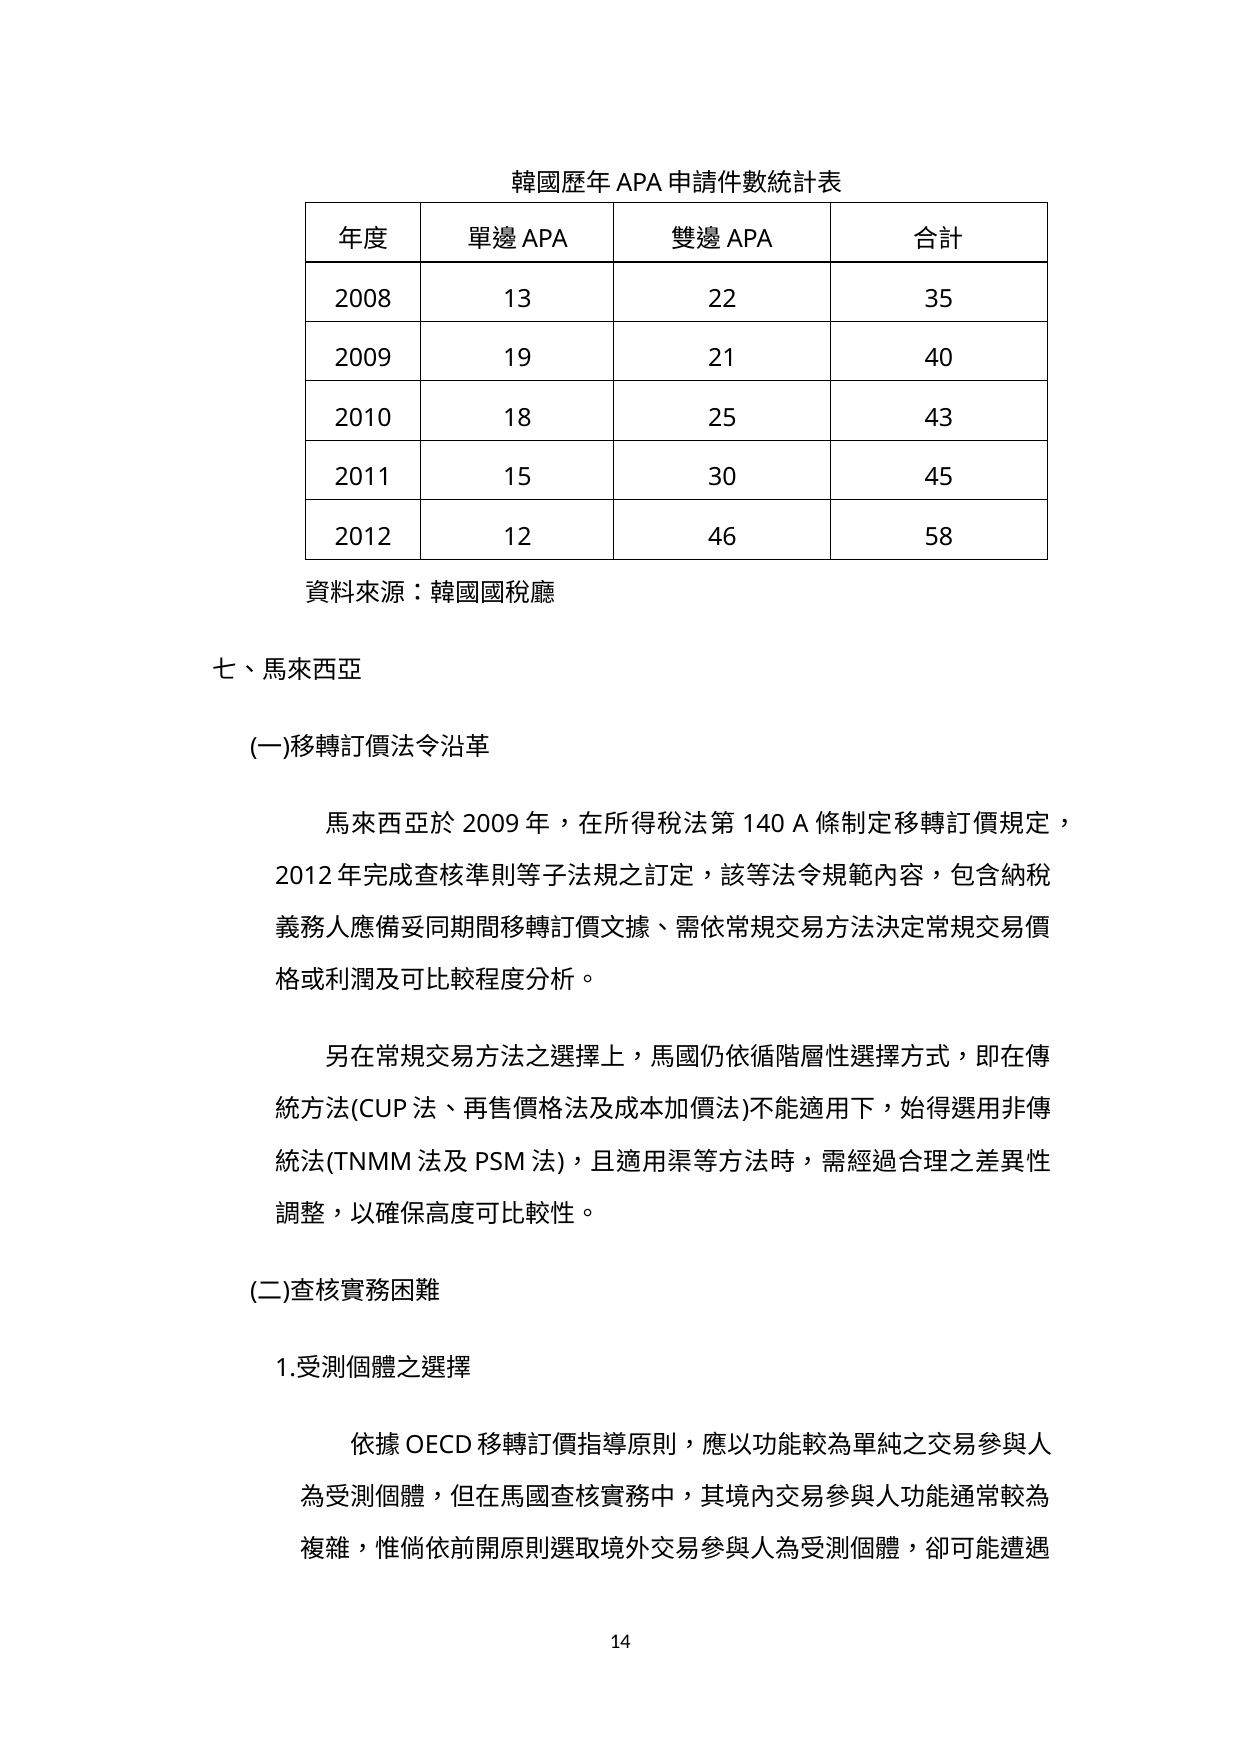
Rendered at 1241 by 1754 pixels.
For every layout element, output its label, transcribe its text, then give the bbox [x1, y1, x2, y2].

table_cell 15 [421, 441, 613, 499]
table_cell 25 [614, 381, 830, 440]
table_cell 40 [831, 322, 1047, 380]
table_cell 2010 [306, 381, 420, 440]
text (一)移轉訂價法令沿革 [250, 714, 1053, 766]
table_cell 18 [421, 381, 613, 440]
table_header 單邊APA [421, 203, 613, 261]
table_cell 35 [831, 263, 1047, 321]
table_header 年度 [306, 203, 420, 261]
table_header 合計 [831, 203, 1047, 261]
table_cell 12 [421, 500, 613, 558]
text 資料來源：韓國國稅廳 [306, 559, 1053, 612]
text (二)查核實務困難 [250, 1257, 1053, 1309]
table_cell 45 [831, 441, 1047, 499]
table_cell 22 [614, 263, 830, 321]
table_cell 2009 [306, 322, 420, 380]
table_cell 2011 [306, 441, 420, 499]
text 1.受測個體之選擇 [275, 1334, 1053, 1387]
table_cell 43 [831, 381, 1047, 440]
table_cell 30 [614, 441, 830, 499]
text 依據OECD移轉訂價指導原則，應以功能較為單純之交易參與人為受測個體，但在馬國查核實務中，其境內交易參與人功能通常較為複雜，惟倘依前開原則選取境外交易參與人為受測個體，卻可能遭遇 [300, 1412, 1053, 1568]
table_cell 13 [421, 263, 613, 321]
table_cell 21 [614, 322, 830, 380]
table_cell 2012 [306, 500, 420, 558]
table_header 雙邊APA [614, 203, 830, 261]
text 韓國歷年APA申請件數統計表 [300, 150, 1053, 202]
table_cell 2008 [306, 263, 420, 321]
text 七、馬來西亞 [187, 637, 1053, 689]
table_cell 19 [421, 322, 613, 380]
text 馬來西亞於2009年，在所得稅法第140 A條制定移轉訂價規定，2012年完成查核準則等子法規之訂定，該等法令規範內容，包含納稅義務人應備妥同期間移轉訂價文據、需依常規交易方法決定常規交易價格或利潤及可比較程度分析。 [275, 791, 1053, 999]
table_cell 58 [831, 500, 1047, 558]
table_cell 46 [614, 500, 830, 558]
text 另在常規交易方法之選擇上，馬國仍依循階層性選擇方式，即在傳統方法(CUP法、再售價格法及成本加價法)不能適用下，始得選用非傳統法(TNMM法及PSM法)，且適用渠等方法時，需經過合理之差異性調整，以確保高度可比較性。 [275, 1024, 1053, 1232]
